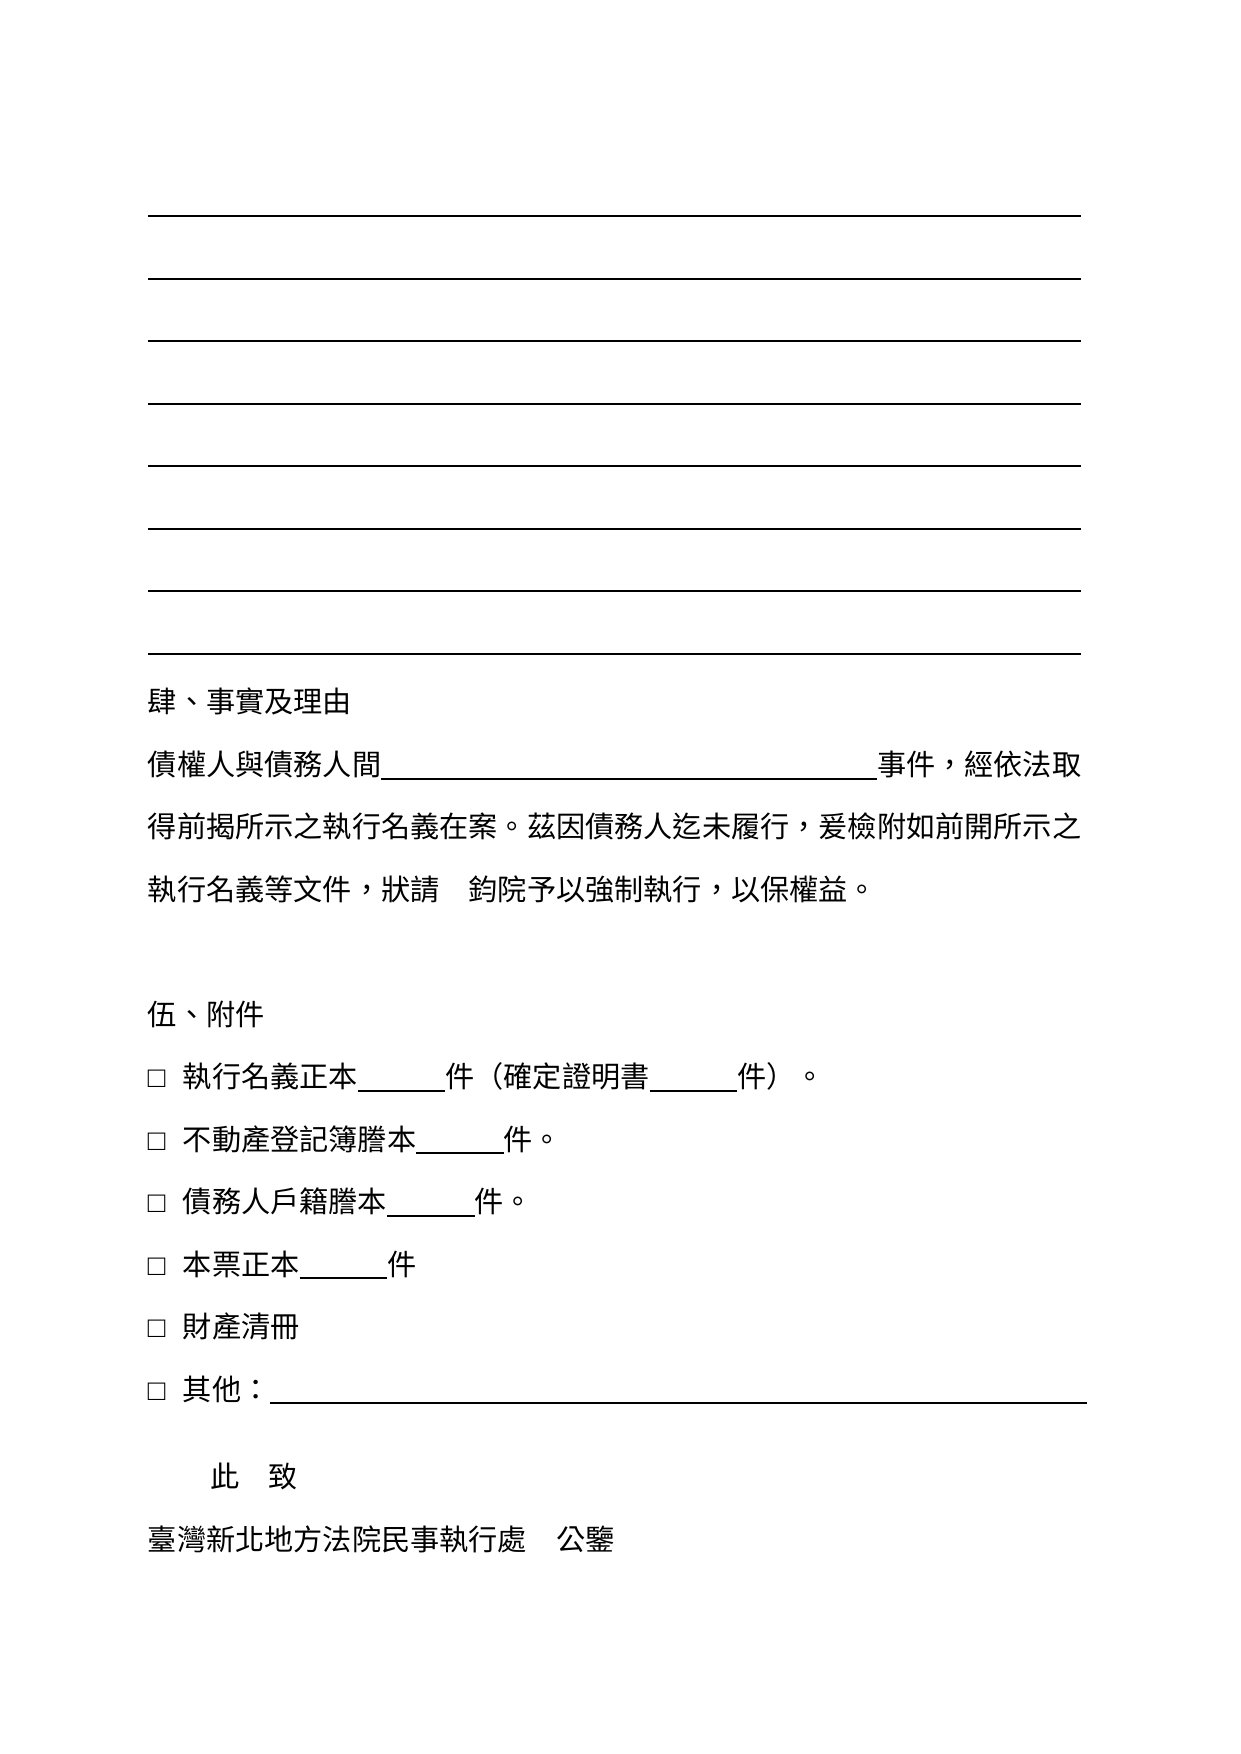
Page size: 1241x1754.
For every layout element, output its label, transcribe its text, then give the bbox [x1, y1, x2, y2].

text □ 執行名義正本 件（確定證明書 件）。 [148, 1033, 1092, 1096]
text 債權人與債務人間 事件，經依法取得前揭所示之執行名義在案。茲因債務人迄未履行，爰檢附如前開所示之執行名義等文件，狀請 鈞院予以強制執行，以保權益。 [148, 721, 1092, 908]
text 肆、事實及理由 [148, 658, 1092, 721]
text □ 本票正本 件 [148, 1221, 1092, 1283]
text 伍、附件 [148, 971, 1092, 1033]
text □ 債務人戶籍謄本 件。 [148, 1158, 1092, 1221]
text □ 其他： [148, 1346, 1092, 1408]
text 此 致 [210, 1433, 1092, 1496]
text □ 財產清冊 [148, 1283, 1092, 1346]
text 臺灣新北地方法院民事執行處 公鑒 [148, 1496, 1092, 1558]
text □ 不動產登記簿謄本 件。 [148, 1096, 1092, 1158]
